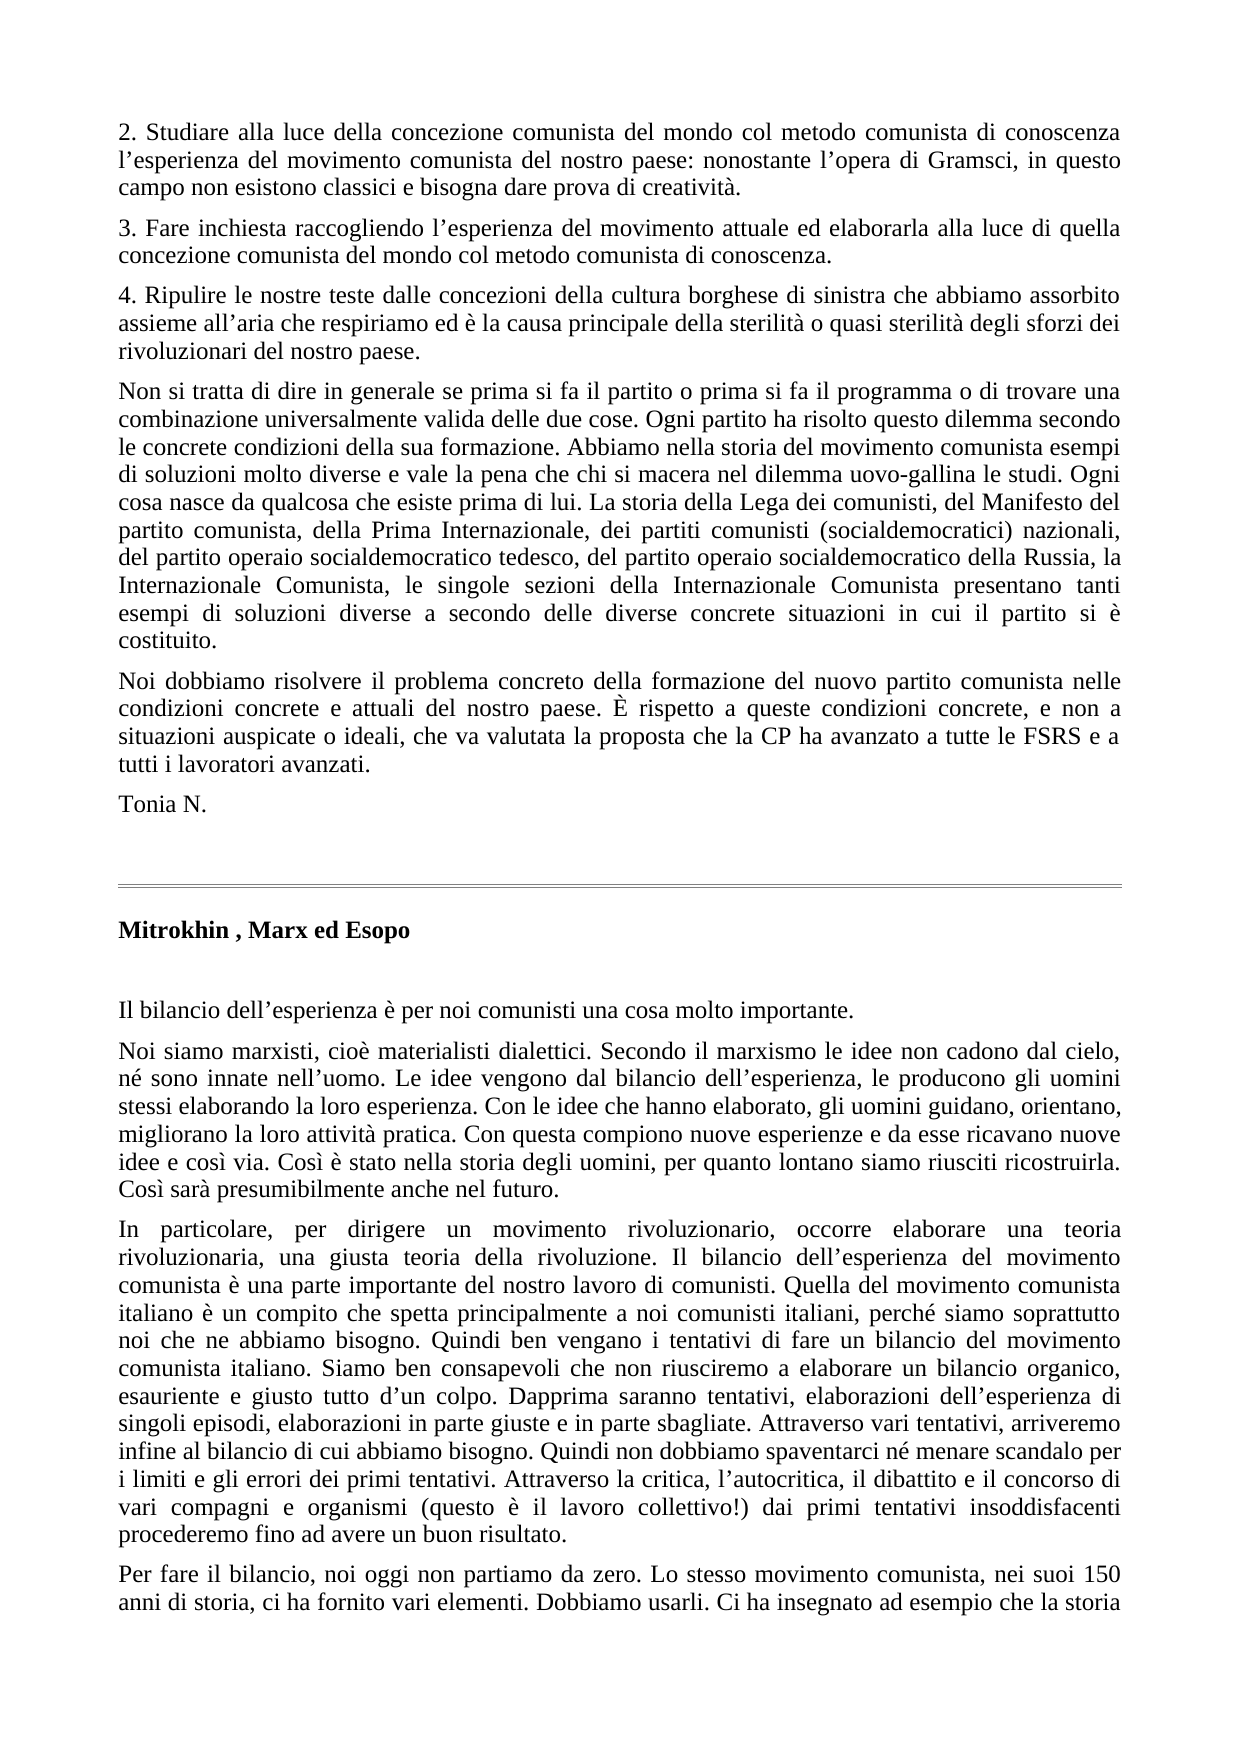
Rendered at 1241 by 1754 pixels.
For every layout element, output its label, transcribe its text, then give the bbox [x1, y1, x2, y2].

text Per fare il bilancio, noi oggi non partiamo da zero. Lo stesso movimento comunista, nei suoi 150 anni di storia, ci ha fornito vari elementi. Dobbiamo usarli. Ci ha insegnato ad esempio che la storia [118, 1561, 1122, 1616]
text Noi siamo marxisti, cioè materialisti dialettici. Secondo il marxismo le idee non cadono dal cielo, né sono innate nell’uomo. Le idee vengono dal bilancio dell’esperienza, le producono gli uomini stessi elaborando la loro esperienza. Con le idee che hanno elaborato, gli uomini guidano, orientano, migliorano la loro attività pratica. Con questa compiono nuove esperienze e da esse ricavano nuove idee e così via. Così è stato nella storia degli uomini, per quanto lontano siamo riusciti ricostruirla. Così sarà presumibilmente anche nel futuro. [118, 1037, 1122, 1203]
text Mitrokhin , Marx ed Esopo [118, 916, 1122, 944]
text Tonia N. [118, 790, 1122, 818]
text 4. Ripulire le nostre teste dalle concezioni della cultura borghese di sinistra che abbiamo assorbito assieme all’aria che respiriamo ed è la causa principale della sterilità o quasi sterilità degli sforzi dei rivoluzionari del nostro paese. [118, 282, 1122, 365]
text Il bilancio dell’esperienza è per noi comunisti una cosa molto importante. [118, 997, 1122, 1024]
text Non si tratta di dire in generale se prima si fa il partito o prima si fa il programma o di trovare una combinazione universalmente valida delle due cose. Ogni partito ha risolto questo dilemma secondo le concrete condizioni della sua formazione. Abbiamo nella storia del movimento comunista esempi di soluzioni molto diverse e vale la pena che chi si macera nel dilemma uovo-gallina le studi. Ogni cosa nasce da qualcosa che esiste prima di lui. La storia della Lega dei comunisti, del Manifesto del partito comunista, della Prima Internazionale, dei partiti comunisti (socialdemocratici) nazionali, del partito operaio socialdemocratico tedesco, del partito operaio socialdemocratico della Russia, la Internazionale Comunista, le singole sezioni della Internazionale Comunista presentano tanti esempi di soluzioni diverse a secondo delle diverse concrete situazioni in cui il partito si è costituito. [118, 377, 1122, 654]
text 3. Fare inchiesta raccogliendo l’esperienza del movimento attuale ed elaborarla alla luce di quella concezione comunista del mondo col metodo comunista di conoscenza. [118, 214, 1122, 269]
text In particolare, per dirigere un movimento rivoluzionario, occorre elaborare una teoria rivoluzionaria, una giusta teoria della rivoluzione. Il bilancio dell’esperienza del movimento comunista è una parte importante del nostro lavoro di comunisti. Quella del movimento comunista italiano è un compito che spetta principalmente a noi comunisti italiani, perché siamo soprattutto noi che ne abbiamo bisogno. Quindi ben vengano i tentativi di fare un bilancio del movimento comunista italiano. Siamo ben consapevoli che non riusciremo a elaborare un bilancio organico, esauriente e giusto tutto d’un colpo. Dapprima saranno tentativi, elaborazioni dell’esperienza di singoli episodi, elaborazioni in parte giuste e in parte sbagliate. Attraverso vari tentativi, arriveremo infine al bilancio di cui abbiamo bisogno. Quindi non dobbiamo spaventarci né menare scandalo per i limiti e gli errori dei primi tentativi. Attraverso la critica, l’autocritica, il dibattito e il concorso di vari compagni e organismi (questo è il lavoro collettivo!) dai primi tentativi insoddisfacenti procederemo fino ad avere un buon risultato. [118, 1216, 1122, 1548]
text Noi dobbiamo risolvere il problema concreto della formazione del nuovo partito comunista nelle condizioni concrete e attuali del nostro paese. È rispetto a queste condizioni concrete, e non a situazioni auspicate o ideali, che va valutata la proposta che la CP ha avanzato a tutte le FSRS e a tutti i lavoratori avanzati. [118, 667, 1122, 778]
text 2. Studiare alla luce della concezione comunista del mondo col metodo comunista di conoscenza l’esperienza del movimento comunista del nostro paese: nonostante l’opera di Gramsci, in questo campo non esistono classici e bisogna dare prova di creatività. [118, 118, 1122, 201]
